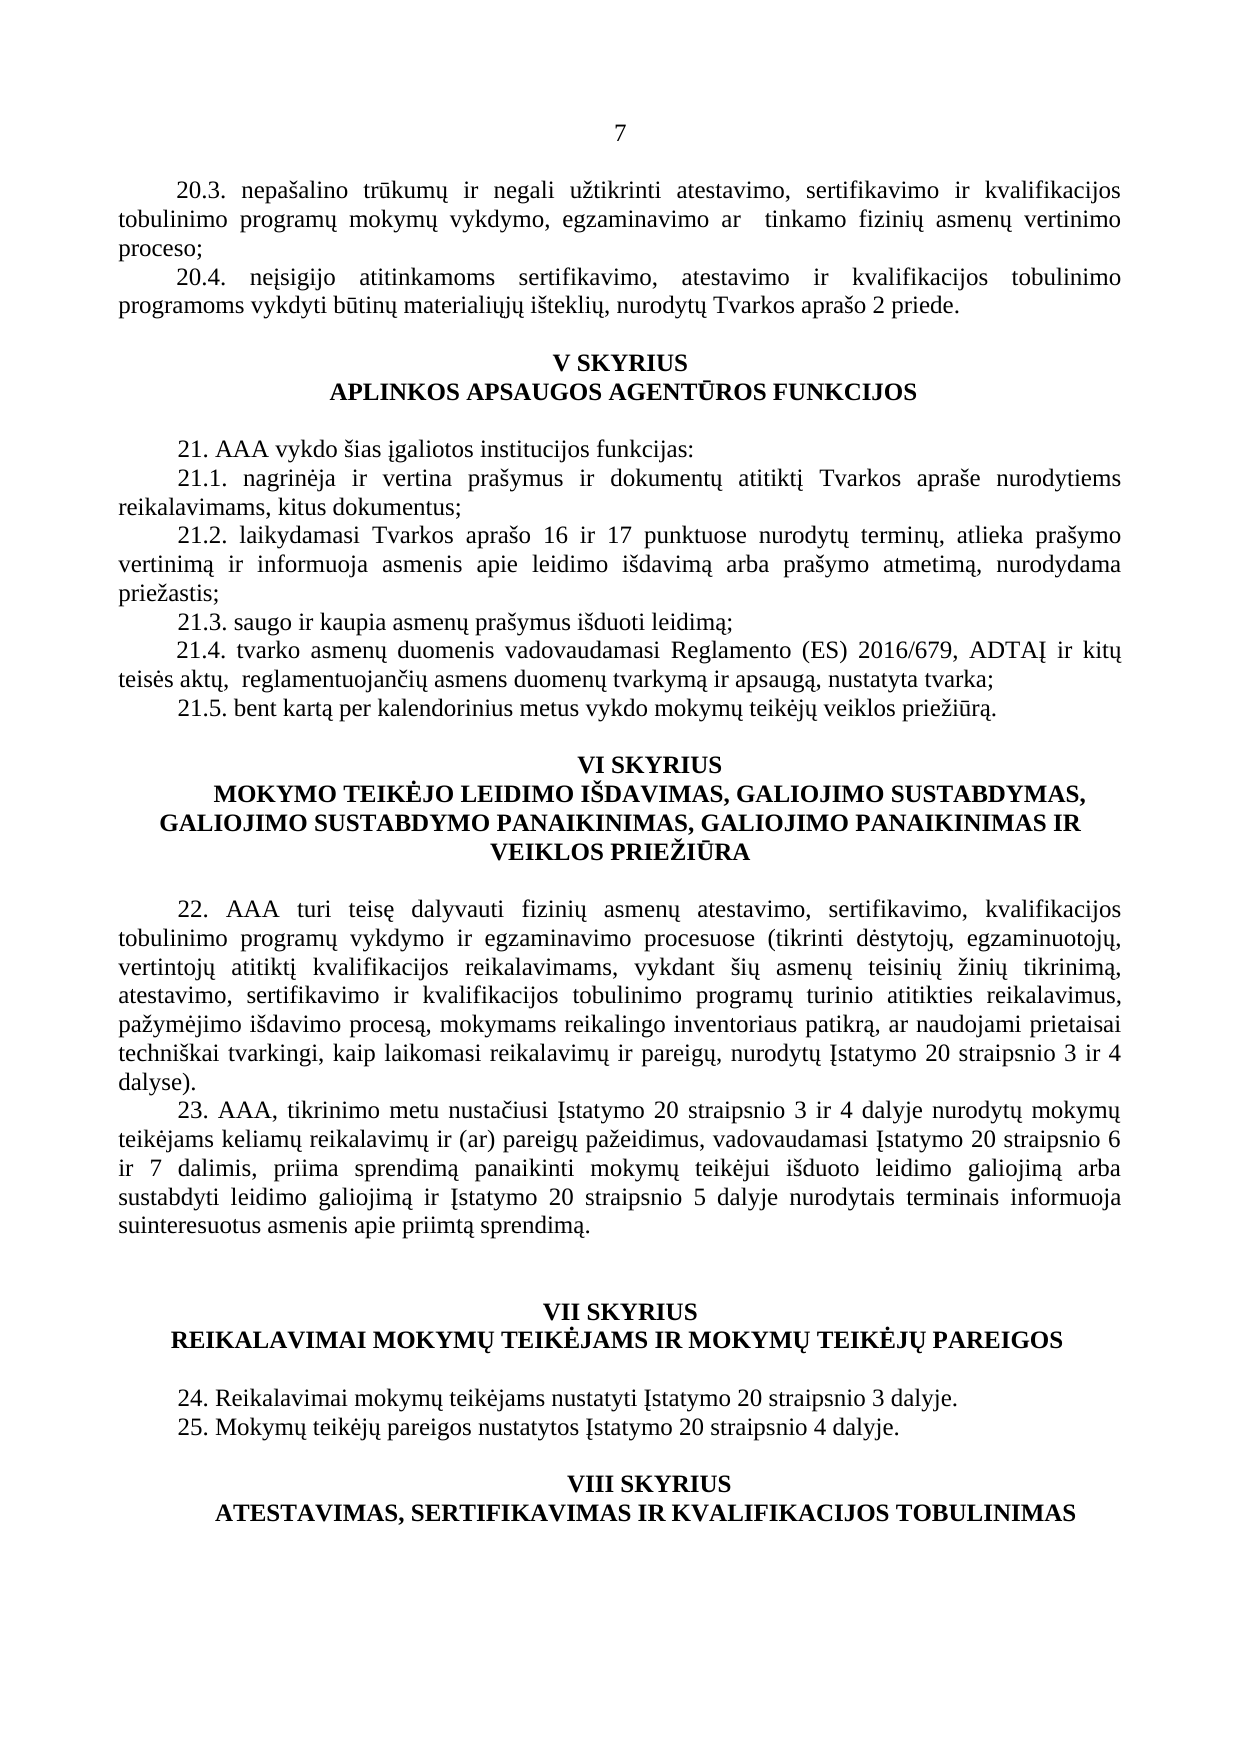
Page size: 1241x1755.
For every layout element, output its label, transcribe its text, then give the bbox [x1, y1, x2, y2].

text 24. Reikalavimai mokymų teikėjams nustatyti Įstatymo 20 straipsnio 3 dalyje. [118, 1383, 1122, 1412]
text VIII SKYRIUS [118, 1469, 1122, 1498]
text 21. AAA vykdo šias įgaliotos institucijos funkcijas: [118, 434, 1122, 463]
text VI SKYRIUS [118, 751, 1122, 779]
text 20.4. neįsigijo atitinkamoms sertifikavimo, atestavimo ir kvalifikacijos tobulinimo programoms vykdyti būtinų materialiųjų išteklių, nurodytų Tvarkos aprašo 2 priede. [118, 262, 1122, 319]
text 25. Mokymų teikėjų pareigos nustatytos Įstatymo 20 straipsnio 4 dalyje. [118, 1412, 1122, 1441]
text 20.3. nepašalino trūkumų ir negali užtikrinti atestavimo, sertifikavimo ir kvalifikacijos tobulinimo programų mokymų vykdymo, egzaminavimo ar tinkamo fizinių asmenų vertinimo proceso; [118, 176, 1122, 262]
text ATESTAVIMAS, SERTIFIKAVIMAS IR KVALIFIKACIJOS TOBULINIMAS [118, 1498, 1122, 1527]
text VII skyrius [118, 1297, 1122, 1326]
text MOKYMO TEIKĖJO LEIDIMO IŠDAVIMAS, GALIOJIMO SUSTABDYMAS, GALIOJIMO SUSTABDYMO PANAIKINIMAS, GALIOJIMO PANAIKINIMAS IR VEIKLOS PRIEŽIŪRA [118, 779, 1122, 866]
text Aplinkos apsaugos agentūros funkcijos [118, 377, 1122, 406]
text 21.4. tvarko asmenų duomenis vadovaudamasi Reglamento (ES) 2016/679, ADTAĮ ir kitų teisės aktų, reglamentuojančių asmens duomenų tvarkymą ir apsaugą, nustatyta tvarka; [118, 636, 1122, 693]
text 23. AAA, tikrinimo metu nustačiusi Įstatymo 20 straipsnio 3 ir 4 dalyje nurodytų mokymų teikėjams keliamų reikalavimų ir (ar) pareigų pažeidimus, vadovaudamasi Įstatymo 20 straipsnio 6 ir 7 dalimis, priima sprendimą panaikinti mokymų teikėjui išduoto leidimo galiojimą arba sustabdyti leidimo galiojimą ir Įstatymo 20 straipsnio 5 dalyje nurodytais terminais informuoja suinteresuotus asmenis apie priimtą sprendimą. [118, 1096, 1122, 1239]
text V skyrius [118, 348, 1122, 377]
text 21.3. saugo ir kaupia asmenų prašymus išduoti leidimą; [118, 607, 1122, 636]
text 22. AAA turi teisę dalyvauti fizinių asmenų atestavimo, sertifikavimo, kvalifikacijos tobulinimo programų vykdymo ir egzaminavimo procesuose (tikrinti dėstytojų, egzaminuotojų, vertintojų atitiktį kvalifikacijos reikalavimams, vykdant šių asmenų teisinių žinių tikrinimą, atestavimo, sertifikavimo ir kvalifikacijos tobulinimo programų turinio atitikties reikalavimus, pažymėjimo išdavimo procesą, mokymams reikalingo inventoriaus patikrą, ar naudojami prietaisai techniškai tvarkingi, kaip laikomasi reikalavimų ir pareigų, nurodytų Įstatymo 20 straipsnio 3 ir 4 dalyse). [118, 894, 1122, 1096]
text Reikalavimai MOKYMŲ TEIKĖJAMS IR MOKYMŲ TEIKĖJŲ pareigos [118, 1326, 1122, 1354]
text 21.2. laikydamasi Tvarkos aprašo 16 ir 17 punktuose nurodytų terminų, atlieka prašymo vertinimą ir informuoja asmenis apie leidimo išdavimą arba prašymo atmetimą, nurodydama priežastis; [118, 521, 1122, 607]
text 21.1. nagrinėja ir vertina prašymus ir dokumentų atitiktį Tvarkos apraše nurodytiems reikalavimams, kitus dokumentus; [118, 463, 1122, 521]
text 21.5. bent kartą per kalendorinius metus vykdo mokymų teikėjų veiklos priežiūrą. [118, 693, 1122, 722]
